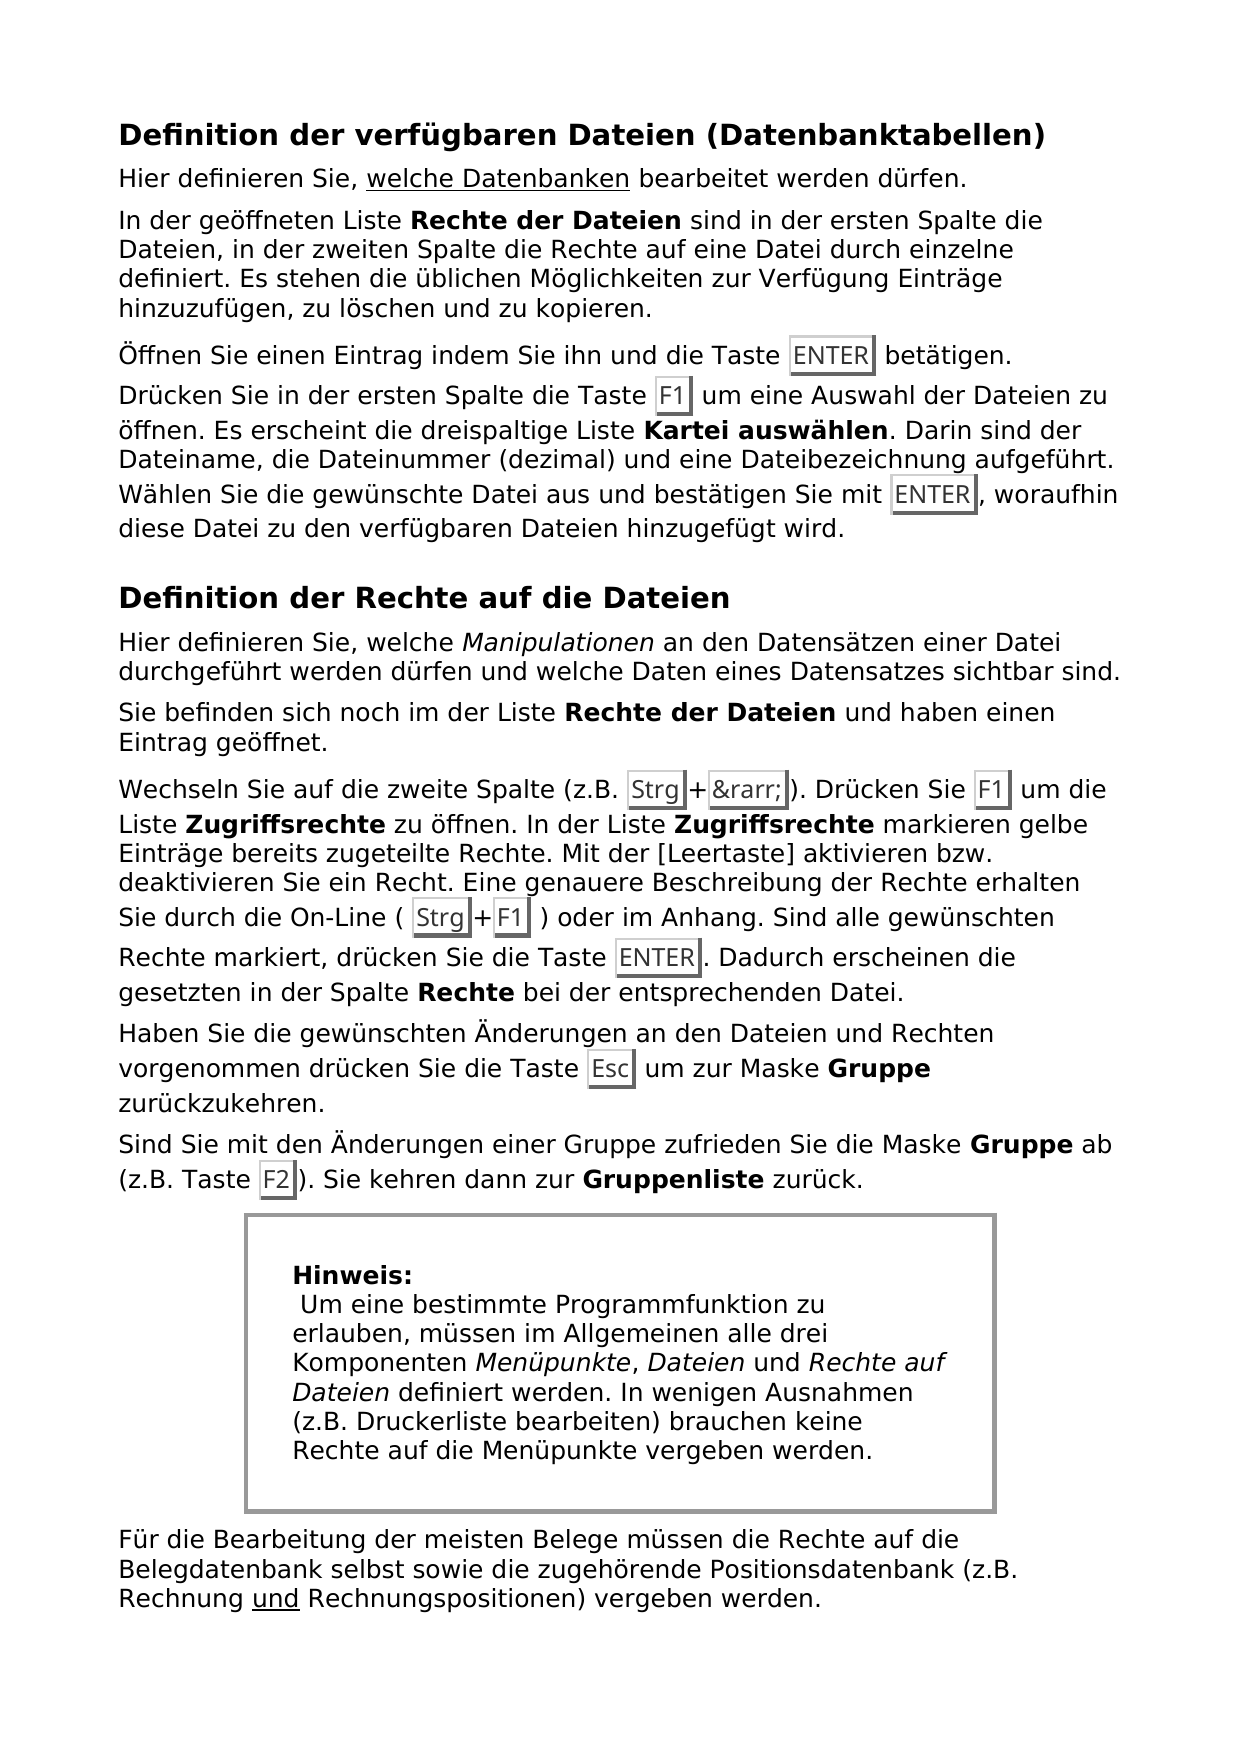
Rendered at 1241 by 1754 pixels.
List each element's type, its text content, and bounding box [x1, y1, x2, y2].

text Öffnen Sie einen Eintrag indem Sie ihn und die Taste ENTER betätigen. Drücken Sie in der ersten Spalte die Taste F1 um eine Auswahl der Dateien zu öffnen. Es erscheint die dreispaltige Liste Kartei auswählen. Darin sind der Dateiname, die Dateinummer (dezimal) und eine Dateibezeichnung aufgeführt. Wählen Sie die gewünschte Datei aus und bestätigen Sie mit ENTER, woraufhin diese Datei zu den verfügbaren Dateien hinzugefügt wird. [118, 335, 1122, 544]
text In der geöffneten Liste Rechte der Dateien sind in der ersten Spalte die Dateien, in der zweiten Spalte die Rechte auf eine Datei durch einzelne definiert. Es stehen die üblichen Möglichkeiten zur Verfügung Einträge hinzuzufügen, zu löschen und zu kopieren. [118, 206, 1122, 323]
text Haben Sie die gewünschten Änderungen an den Dateien und Rechten vorgenommen drücken Sie die Taste Esc um zur Maske Gruppe zurückzukehren. [118, 1019, 1122, 1118]
text Wechseln Sie auf die zweite Spalte (z.B. Strg+&rarr;). Drücken Sie F1 um die Liste Zugriffsrechte zu öffnen. In der Liste Zugriffsrechte markieren gelbe Einträge bereits zugeteilte Rechte. Mit der [Leertaste] aktivieren bzw. deaktivieren Sie ein Recht. Eine genauere Beschreibung der Rechte erhalten Sie durch die On-Line ( Strg+F1 ) oder im Anhang. Sind alle gewünschten Rechte markiert, drücken Sie die Taste ENTER. Dadurch erscheinen die gesetzten in der Spalte Rechte bei der entspre­chenden Datei. [118, 769, 1122, 1007]
subtitle Definition der verfügbaren Dateien (Datenbanktabellen) [118, 118, 1122, 152]
text Sind Sie mit den Änderungen einer Gruppe zufrieden Sie die Maske Gruppe ab (z.B. Taste F2). Sie kehren dann zur Gruppenliste zurück. [118, 1131, 1122, 1200]
text Hier definieren Sie, welche Datenbanken bearbeitet werden dürfen. [118, 164, 1122, 194]
text Für die Bearbeitung der meisten Belege müssen die Rechte auf die Belegdatenbank selbst sowie die zugehörende Positionsdatenbank (z.B. Rechnung und Rechnungspositionen) vergeben werden. [118, 1213, 1122, 1613]
subtitle Definition der Rechte auf die Dateien [118, 581, 1122, 615]
text Hier definieren Sie, welche Manipulationen an den Datensätzen einer Datei durchgeführt werden dürfen und welche Daten eines Datensatzes sichtbar sind. [118, 628, 1122, 686]
text Sie befinden sich noch im der Liste Rechte der Dateien und haben einen Eintrag geöffnet. [118, 699, 1122, 757]
table_header Hinweis: Um eine bestimmte Programmfunktion zu erlauben, müssen im Allgemeinen alle drei Komponenten Menüpunkte, Dateien und Rechte auf Dateien definiert werden. In wenigen Ausnahmen (z.B. Druckerliste bearbeiten) brauchen keine Rechte auf die Menüpunkte vergeben werden. [257, 1226, 983, 1501]
